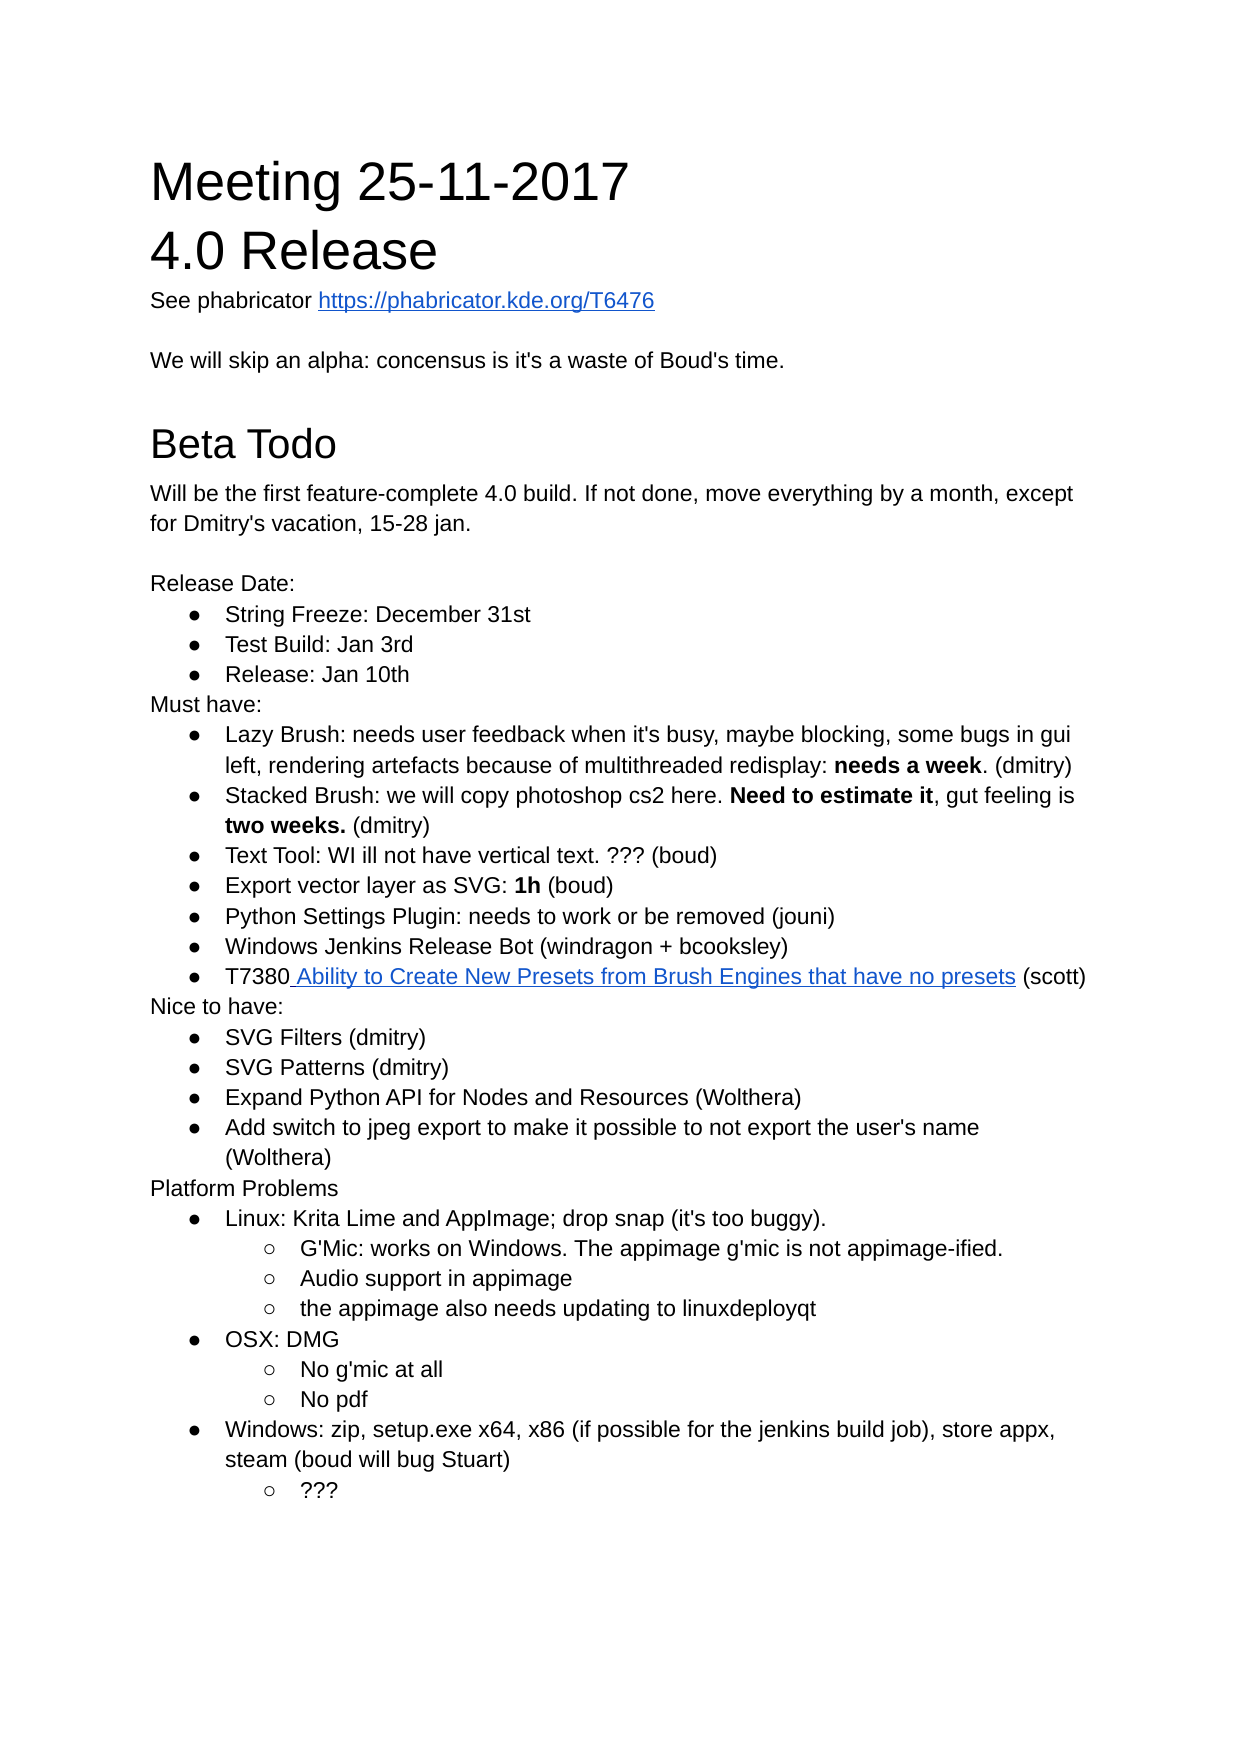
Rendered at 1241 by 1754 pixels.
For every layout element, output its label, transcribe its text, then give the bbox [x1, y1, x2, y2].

list the appimage also needs updating to linuxdeployqt [262, 1295, 1090, 1322]
title Meeting 25-11-2017 [150, 150, 1090, 212]
list ??? [262, 1477, 1090, 1503]
list Windows Jenkins Release Bot (windragon + bcooksley) [187, 933, 1090, 959]
list Add switch to jpeg export to make it possible to not export the user's name (Wolthera) [187, 1114, 1090, 1171]
list No pdf [262, 1386, 1090, 1412]
list String Freeze: December 31st [187, 601, 1090, 627]
list Test Build: Jan 3rd [187, 631, 1090, 657]
subtitle Beta Todo [150, 419, 1090, 467]
text We will skip an alpha: concensus is it's a waste of Boud's time. [150, 347, 1090, 374]
list Audio support in appimage [262, 1265, 1090, 1292]
list Text Tool: WI ill not have vertical text. ??? (boud) [187, 842, 1090, 869]
list SVG Patterns (dmitry) [187, 1054, 1090, 1080]
list Linux: Krita Lime and AppImage; drop snap (it's too buggy). [187, 1205, 1090, 1231]
list Lazy Brush: needs user feedback when it's busy, maybe blocking, some bugs in gui left, rendering artefacts because of multithreaded redisplay: needs a week. (dmitry) [187, 721, 1090, 778]
list SVG Filters (dmitry) [187, 1023, 1090, 1050]
list T7380 Ability to Create New Presets from Brush Engines that have no presets (scott) [187, 963, 1090, 989]
list Windows: zip, setup.exe x64, x86 (if possible for the jenkins build job), store appx, steam (boud will bug Stuart) [187, 1416, 1090, 1473]
text See phabricator https://phabricator.kde.org/T6476 [150, 287, 1090, 313]
text Nice to have: [150, 993, 1090, 1020]
list Export vector layer as SVG: 1h (boud) [187, 872, 1090, 899]
text Will be the first feature-complete 4.0 build. If not done, move everything by a month, except for Dmitry's vacation, 15-28 jan. [150, 480, 1090, 536]
text Release Date: [150, 570, 1090, 597]
title 4.0 Release [150, 218, 1090, 281]
list Python Settings Plugin: needs to work or be removed (jouni) [187, 903, 1090, 929]
list Stacked Brush: we will copy photoshop cs2 here. Need to estimate it, gut feeling is two weeks. (dmitry) [187, 782, 1090, 838]
text Platform Problems [150, 1174, 1090, 1201]
list Expand Python API for Nodes and Resources (Wolthera) [187, 1084, 1090, 1110]
text Must have: [150, 691, 1090, 718]
list No g'mic at all [262, 1356, 1090, 1382]
list OSX: DMG [187, 1326, 1090, 1352]
list G'Mic: works on Windows. The appimage g'mic is not appimage-ified. [262, 1235, 1090, 1261]
list Release: Jan 10th [187, 661, 1090, 687]
